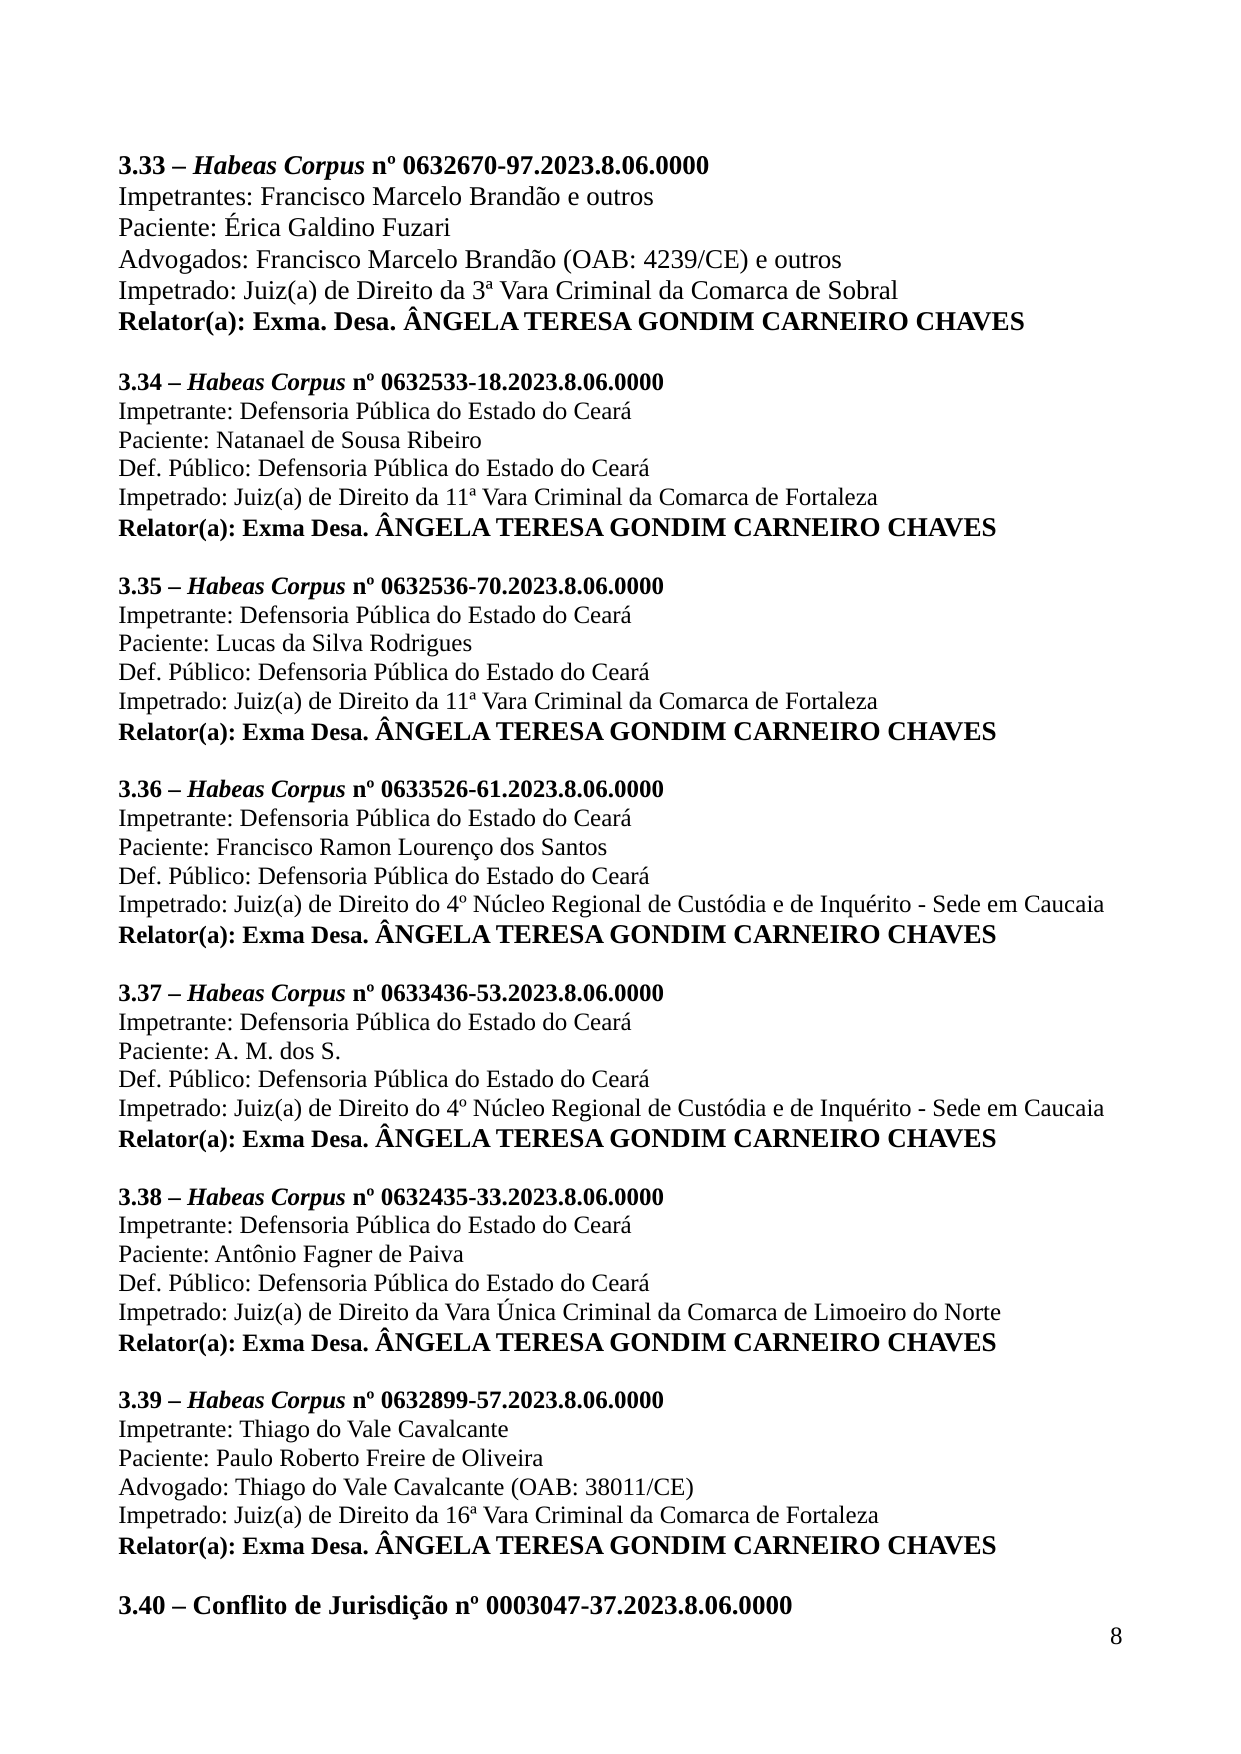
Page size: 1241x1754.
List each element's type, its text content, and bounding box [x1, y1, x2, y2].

text Paciente: Paulo Roberto Freire de Oliveira [118, 1443, 1122, 1472]
text 3.37 – Habeas Corpus nº 0633436-53.2023.8.06.0000 [118, 978, 1122, 1007]
text Relator(a): Exma. Desa. ÂNGELA TERESA GONDIM CARNEIRO CHAVES [118, 305, 1122, 336]
text Impetrante: Defensoria Pública do Estado do Ceará [118, 1211, 1122, 1239]
text 3.35 – Habeas Corpus nº 0632536-70.2023.8.06.0000 [118, 571, 1122, 600]
text Impetrado: Juiz(a) de Direito do 4º Núcleo Regional de Custódia e de Inquérito - Sede em Caucaia [118, 889, 1122, 918]
text 3.40 – Conflito de Jurisdição nº 0003047-37.2023.8.06.0000 [118, 1589, 1122, 1620]
text 3.34 – Habeas Corpus nº 0632533-18.2023.8.06.0000 [118, 367, 1122, 396]
text Impetrantes: Francisco Marcelo Brandão e outros [118, 180, 1122, 212]
text Def. Público: Defensoria Pública do Estado do Ceará [118, 657, 1122, 686]
text 3.39 – Habeas Corpus nº 0632899-57.2023.8.06.0000 [118, 1386, 1122, 1414]
text Paciente: A. M. dos S. [118, 1036, 1122, 1064]
text Paciente: Lucas da Silva Rodrigues [118, 628, 1122, 657]
text Impetrado: Juiz(a) de Direito da 3ª Vara Criminal da Comarca de Sobral [118, 274, 1122, 305]
text 3.36 – Habeas Corpus nº 0633526-61.2023.8.06.0000 [118, 774, 1122, 803]
text Def. Público: Defensoria Pública do Estado do Ceará [118, 1064, 1122, 1093]
text Relator(a): Exma Desa. ÂNGELA TERESA GONDIM CARNEIRO CHAVES [118, 918, 1122, 949]
text Impetrado: Juiz(a) de Direito da 16ª Vara Criminal da Comarca de Fortaleza [118, 1501, 1122, 1529]
text Relator(a): Exma Desa. ÂNGELA TERESA GONDIM CARNEIRO CHAVES [118, 1326, 1122, 1357]
text Def. Público: Defensoria Pública do Estado do Ceará [118, 1268, 1122, 1297]
text Impetrante: Defensoria Pública do Estado do Ceará [118, 600, 1122, 628]
text Paciente: Antônio Fagner de Paiva [118, 1239, 1122, 1268]
text Relator(a): Exma Desa. ÂNGELA TERESA GONDIM CARNEIRO CHAVES [118, 511, 1122, 542]
text Paciente: Érica Galdino Fuzari [118, 212, 1122, 243]
text Impetrado: Juiz(a) de Direito da 11ª Vara Criminal da Comarca de Fortaleza [118, 482, 1122, 511]
text Advogado: Thiago do Vale Cavalcante (OAB: 38011/CE) [118, 1472, 1122, 1501]
text Relator(a): Exma Desa. ÂNGELA TERESA GONDIM CARNEIRO CHAVES [118, 1529, 1122, 1560]
text Impetrado: Juiz(a) de Direito da Vara Única Criminal da Comarca de Limoeiro do Norte [118, 1297, 1122, 1326]
text Impetrante: Defensoria Pública do Estado do Ceará [118, 803, 1122, 832]
text Impetrante: Defensoria Pública do Estado do Ceará [118, 396, 1122, 425]
text Relator(a): Exma Desa. ÂNGELA TERESA GONDIM CARNEIRO CHAVES [118, 715, 1122, 746]
text Impetrante: Defensoria Pública do Estado do Ceará [118, 1007, 1122, 1036]
text Relator(a): Exma Desa. ÂNGELA TERESA GONDIM CARNEIRO CHAVES [118, 1122, 1122, 1153]
text Paciente: Francisco Ramon Lourenço dos Santos [118, 832, 1122, 861]
text Advogados: Francisco Marcelo Brandão (OAB: 4239/CE) e outros [118, 243, 1122, 274]
text Impetrado: Juiz(a) de Direito da 11ª Vara Criminal da Comarca de Fortaleza [118, 686, 1122, 715]
text Def. Público: Defensoria Pública do Estado do Ceará [118, 453, 1122, 482]
text Paciente: Natanael de Sousa Ribeiro [118, 425, 1122, 453]
text Def. Público: Defensoria Pública do Estado do Ceará [118, 861, 1122, 889]
text Impetrante: Thiago do Vale Cavalcante [118, 1414, 1122, 1443]
text 3.38 – Habeas Corpus nº 0632435-33.2023.8.06.0000 [118, 1182, 1122, 1211]
text 3.33 – Habeas Corpus nº 0632670-97.2023.8.06.0000 [118, 149, 1122, 180]
text Impetrado: Juiz(a) de Direito do 4º Núcleo Regional de Custódia e de Inquérito - Sede em Caucaia [118, 1093, 1122, 1122]
